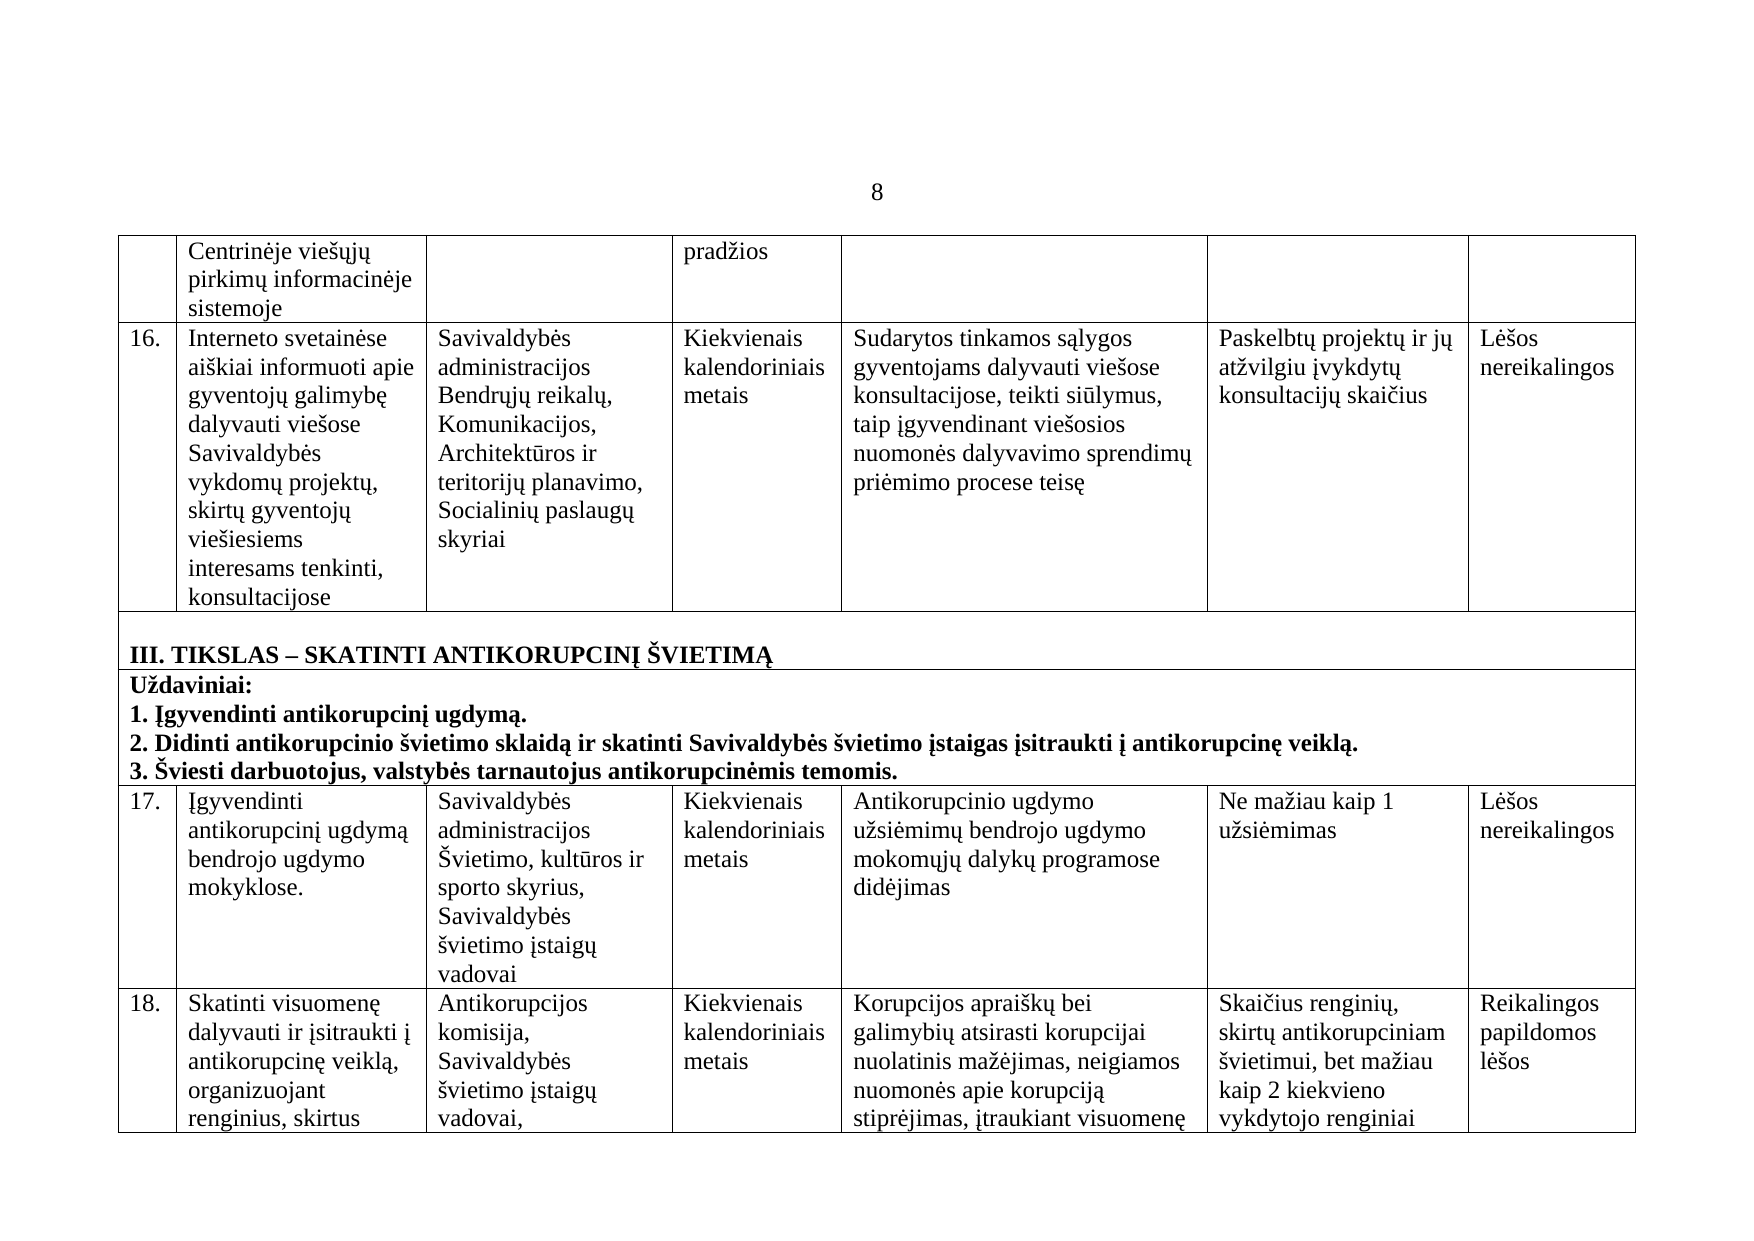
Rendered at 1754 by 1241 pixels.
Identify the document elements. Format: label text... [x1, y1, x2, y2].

table_cell Sudarytos tinkamos sąlygos gyventojams dalyvauti viešose konsultacijose, teikti siūlymus, taip įgyvendinant viešosios nuomonės dalyvavimo sprendimų priėmimo procese teisę [842, 323, 1207, 611]
table_cell Centrinėje viešųjų pirkimų informacinėje sistemoje [177, 236, 426, 322]
table_cell Skatinti visuomenę dalyvauti ir įsitraukti į antikorupcinę veiklą, organizuojant renginius, skirtus [177, 989, 426, 1132]
table_cell [1208, 236, 1468, 322]
table_cell [119, 236, 176, 322]
table_cell Įgyvendinti antikorupcinį ugdymą bendrojo ugdymo mokyklose. [177, 786, 426, 987]
table_cell 17. [119, 786, 176, 987]
table_cell [1469, 236, 1635, 322]
table_cell Lėšos nereikalingos [1469, 786, 1635, 987]
table_cell Antikorupcijos komisija, Savivaldybės švietimo įstaigų vadovai, [427, 989, 672, 1132]
table_cell [842, 236, 1207, 322]
table_cell Uždaviniai: 1. Įgyvendinti antikorupcinį ugdymą. 2. Didinti antikorupcinio švietimo sklaidą ir skatinti Savivaldybės švietimo įstaigas įsitraukti į antikorupcinę veiklą. 3. Šviesti darbuotojus, valstybės tarnautojus antikorupcinėmis temomis. [119, 670, 1635, 785]
table_cell Antikorupcinio ugdymo užsiėmimų bendrojo ugdymo mokomųjų dalykų programose didėjimas [842, 786, 1207, 987]
table_cell Skaičius renginių, skirtų antikorupciniam švietimui, bet mažiau kaip 2 kiekvieno vykdytojo renginiai [1208, 989, 1468, 1132]
table_cell Reikalingos papildomos lėšos [1469, 989, 1635, 1132]
table_cell Interneto svetainėse aiškiai informuoti apie gyventojų galimybę dalyvauti viešose Savivaldybės vykdomų projektų, skirtų gyventojų viešiesiems interesams tenkinti, konsultacijose [177, 323, 426, 611]
table_cell Lėšos nereikalingos [1469, 323, 1635, 611]
table_cell 18. [119, 989, 176, 1132]
table_cell Kiekvienais kalendoriniais metais [673, 323, 841, 611]
table_cell Kiekvienais kalendoriniais metais [673, 786, 841, 987]
table_cell pradžios [673, 236, 841, 322]
table_cell Savivaldybės administracijos Bendrųjų reikalų, Komunikacijos, Architektūros ir teritorijų planavimo, Socialinių paslaugų skyriai [427, 323, 672, 611]
table_cell Savivaldybės administracijos Švietimo, kultūros ir sporto skyrius, Savivaldybės švietimo įstaigų vadovai [427, 786, 672, 987]
table_cell Korupcijos apraiškų bei galimybių atsirasti korupcijai nuolatinis mažėjimas, neigiamos nuomonės apie korupciją stiprėjimas, įtraukiant visuomenę [842, 989, 1207, 1132]
table_cell 16. [119, 323, 176, 611]
table_cell III. TIKSLAS – SKATINTI ANTIKORUPCINĮ ŠVIETIMĄ [119, 612, 1635, 669]
table_cell [427, 236, 672, 322]
table_cell Paskelbtų projektų ir jų atžvilgiu įvykdytų konsultacijų skaičius [1208, 323, 1468, 611]
table_cell Ne mažiau kaip 1 užsiėmimas [1208, 786, 1468, 987]
table_cell Kiekvienais kalendoriniais metais [673, 989, 841, 1132]
